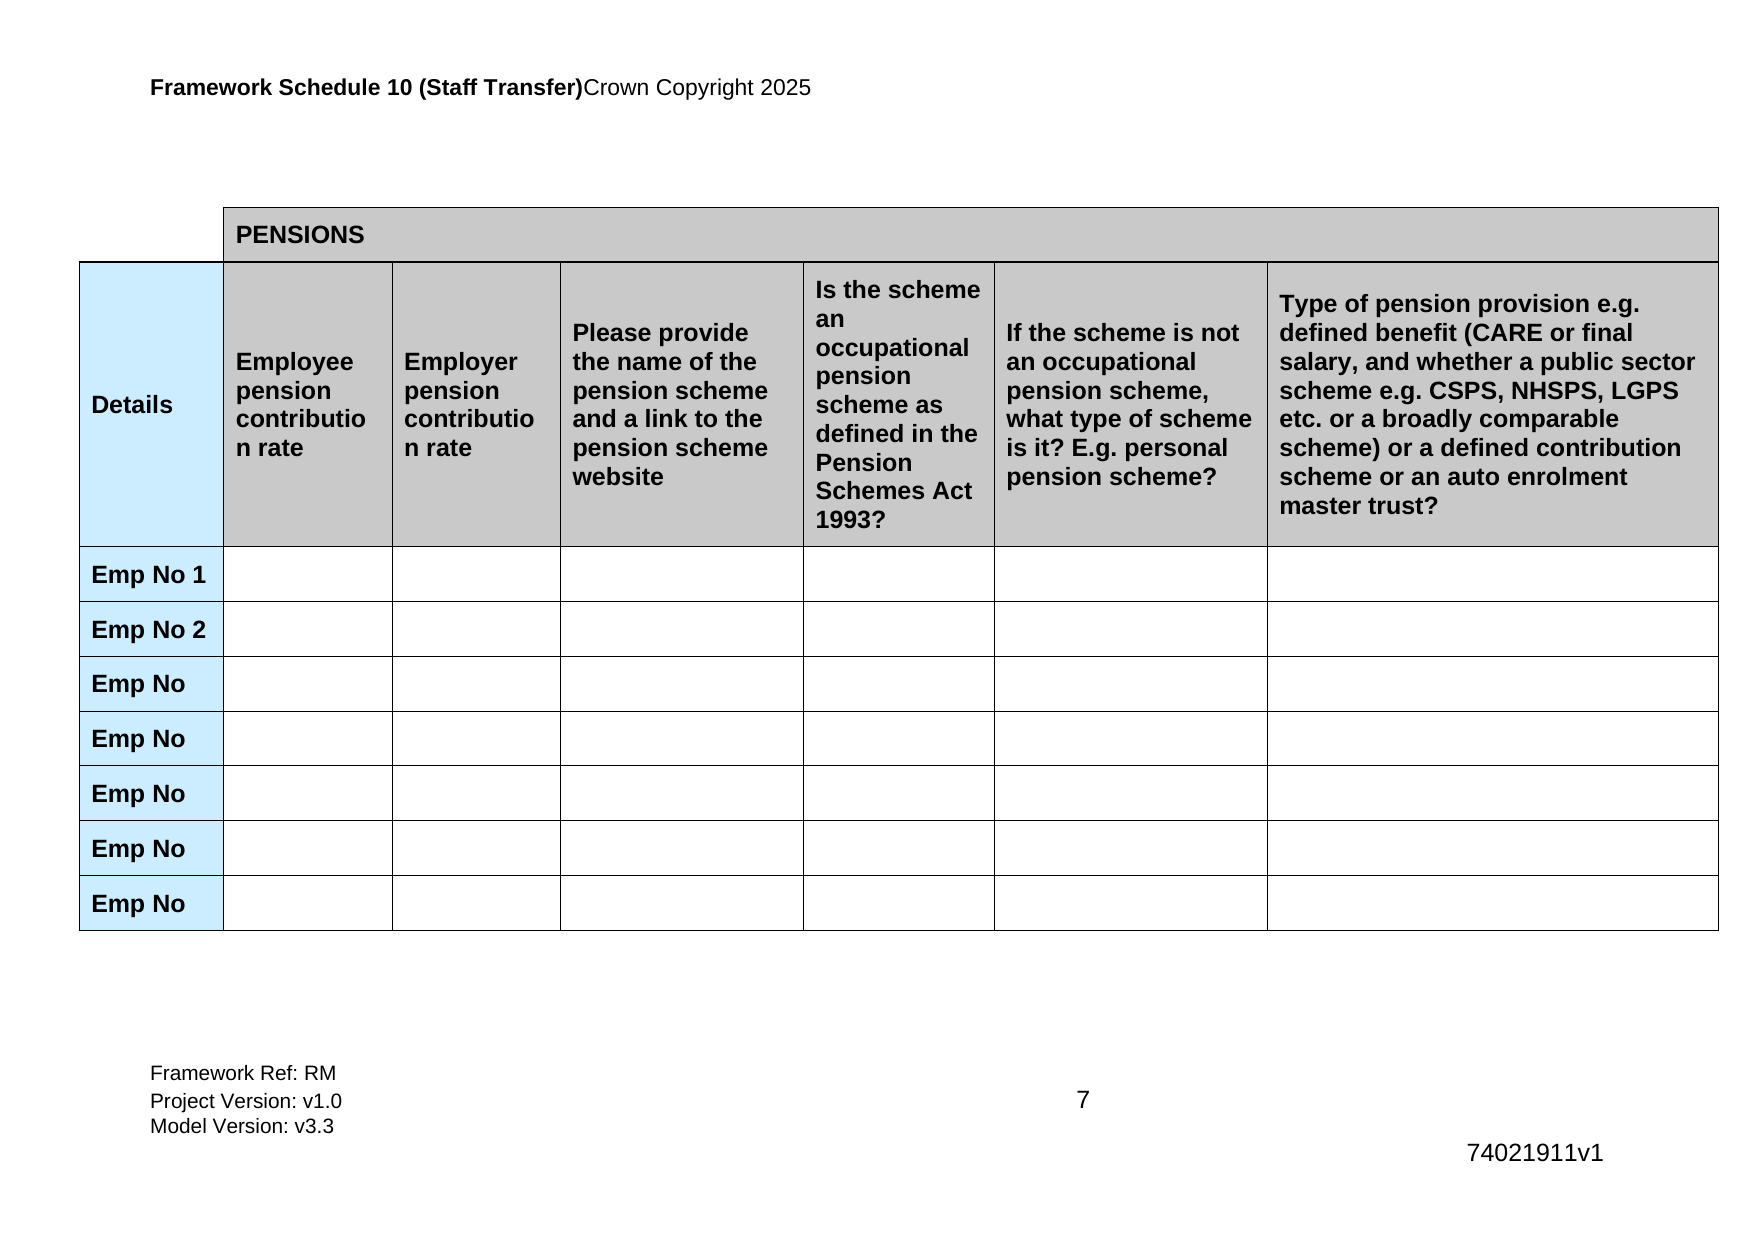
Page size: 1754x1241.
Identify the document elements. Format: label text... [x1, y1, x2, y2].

table_cell [804, 876, 994, 930]
table_cell [1268, 876, 1718, 930]
table_header [79, 207, 223, 261]
table_cell [804, 821, 994, 875]
table_cell Emp No [80, 766, 223, 820]
table_cell Emp No 2 [80, 602, 223, 656]
table_cell [1268, 712, 1718, 765]
table_cell [393, 766, 560, 820]
table_cell [995, 766, 1267, 820]
table_cell [995, 657, 1267, 711]
table_cell [1268, 766, 1718, 820]
table_cell [561, 766, 803, 820]
table_cell [393, 547, 560, 601]
table_cell [1268, 547, 1718, 601]
table_cell [1268, 657, 1718, 711]
table_cell Emp No 1 [80, 547, 223, 601]
table_cell [393, 602, 560, 656]
table_cell [224, 821, 392, 875]
table_cell Employer pension contribution rate [393, 263, 560, 546]
table_cell [393, 821, 560, 875]
table_cell [804, 712, 994, 765]
table_cell [804, 766, 994, 820]
table_cell [1268, 602, 1718, 656]
table_cell [561, 821, 803, 875]
table_cell [995, 876, 1267, 930]
table_cell [561, 602, 803, 656]
table_cell [393, 657, 560, 711]
table_cell [224, 657, 392, 711]
table_cell If the scheme is not an occupational pension scheme, what type of scheme is it? E.g. personal pension scheme? [995, 263, 1267, 546]
table_cell Emp No [80, 821, 223, 875]
table_cell [224, 766, 392, 820]
table_cell [224, 602, 392, 656]
table_cell [995, 602, 1267, 656]
table_cell Type of pension provision e.g. defined benefit (CARE or final salary, and whether a public sector scheme e.g. CSPS, NHSPS, LGPS etc. or a broadly comparable scheme) or a defined contribution scheme or an auto enrolment master trust? [1268, 263, 1718, 546]
table_cell Is the scheme an occupational pension scheme as defined in the Pension Schemes Act 1993? [804, 263, 994, 546]
table_cell [1268, 821, 1718, 875]
table_cell [561, 876, 803, 930]
table_cell [224, 712, 392, 765]
table_cell Emp No [80, 657, 223, 711]
table_cell Emp No [80, 876, 223, 930]
table_cell [561, 547, 803, 601]
table_cell [804, 547, 994, 601]
table_header PENSIONS [224, 208, 1718, 261]
table_cell Employee pension contribution rate [224, 263, 392, 546]
table_cell [224, 547, 392, 601]
table_cell Emp No [80, 712, 223, 765]
table_cell [393, 712, 560, 765]
table_cell [995, 547, 1267, 601]
table_cell [224, 876, 392, 930]
table_cell [561, 712, 803, 765]
table_cell [561, 657, 803, 711]
table_cell Details [80, 263, 223, 546]
table_cell [804, 657, 994, 711]
table_cell [804, 602, 994, 656]
table_cell Please provide the name of the pension scheme and a link to the pension scheme website [561, 263, 803, 546]
table_cell [995, 712, 1267, 765]
table_cell [393, 876, 560, 930]
table_cell [995, 821, 1267, 875]
